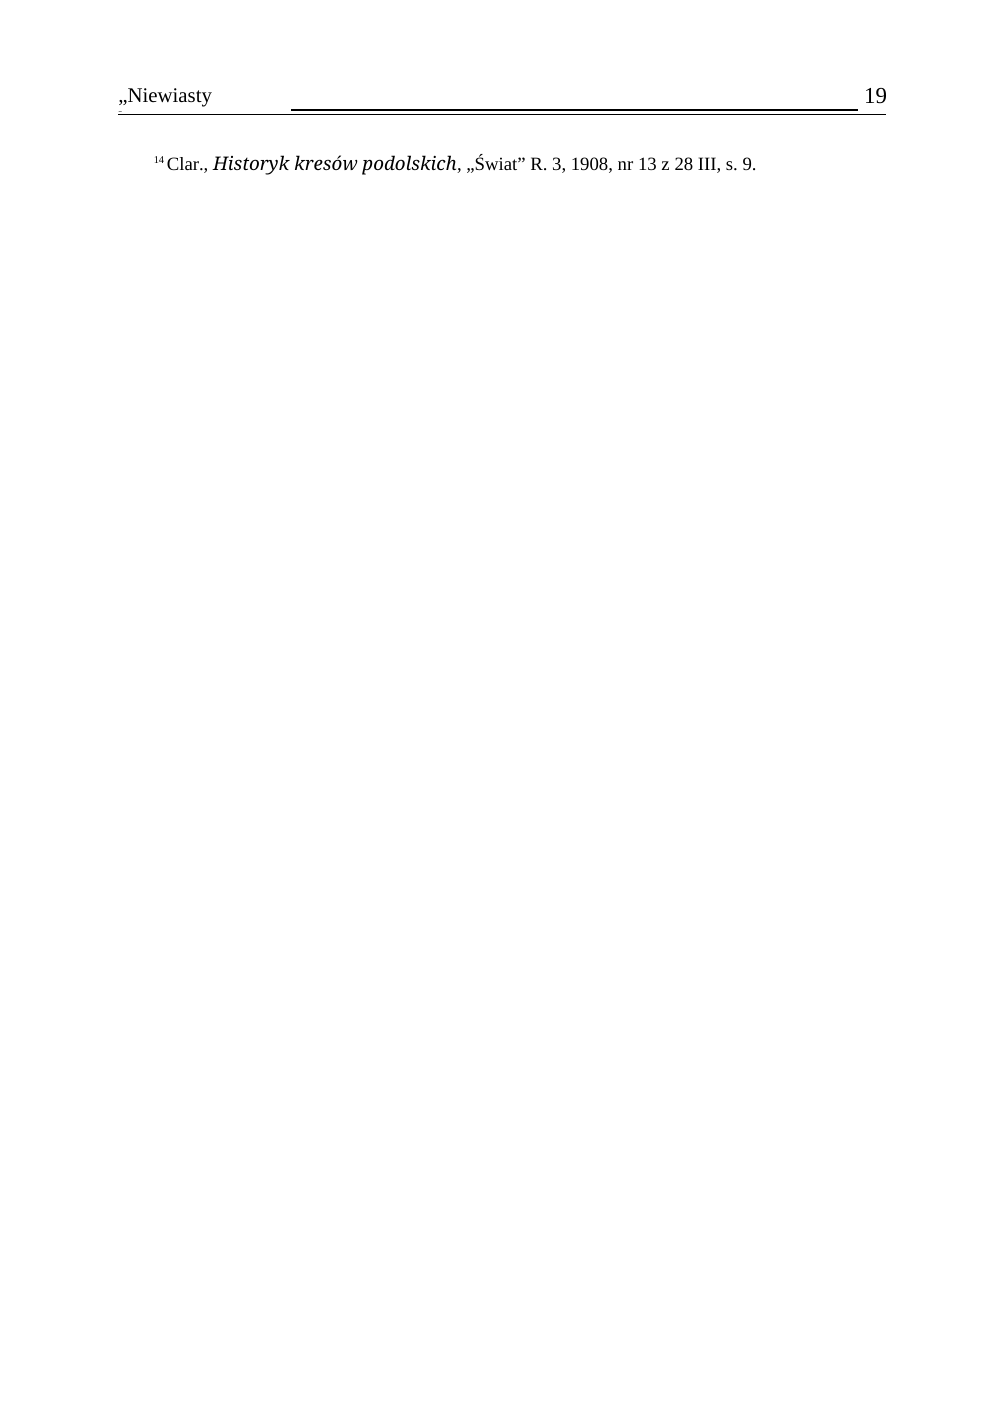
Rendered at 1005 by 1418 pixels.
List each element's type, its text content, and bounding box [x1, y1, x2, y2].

text 14 Clar., Historyk kresów podolskich, „Świat” R. 3, 1908, nr 13 z 28 III, s. 9. [153, 150, 898, 176]
